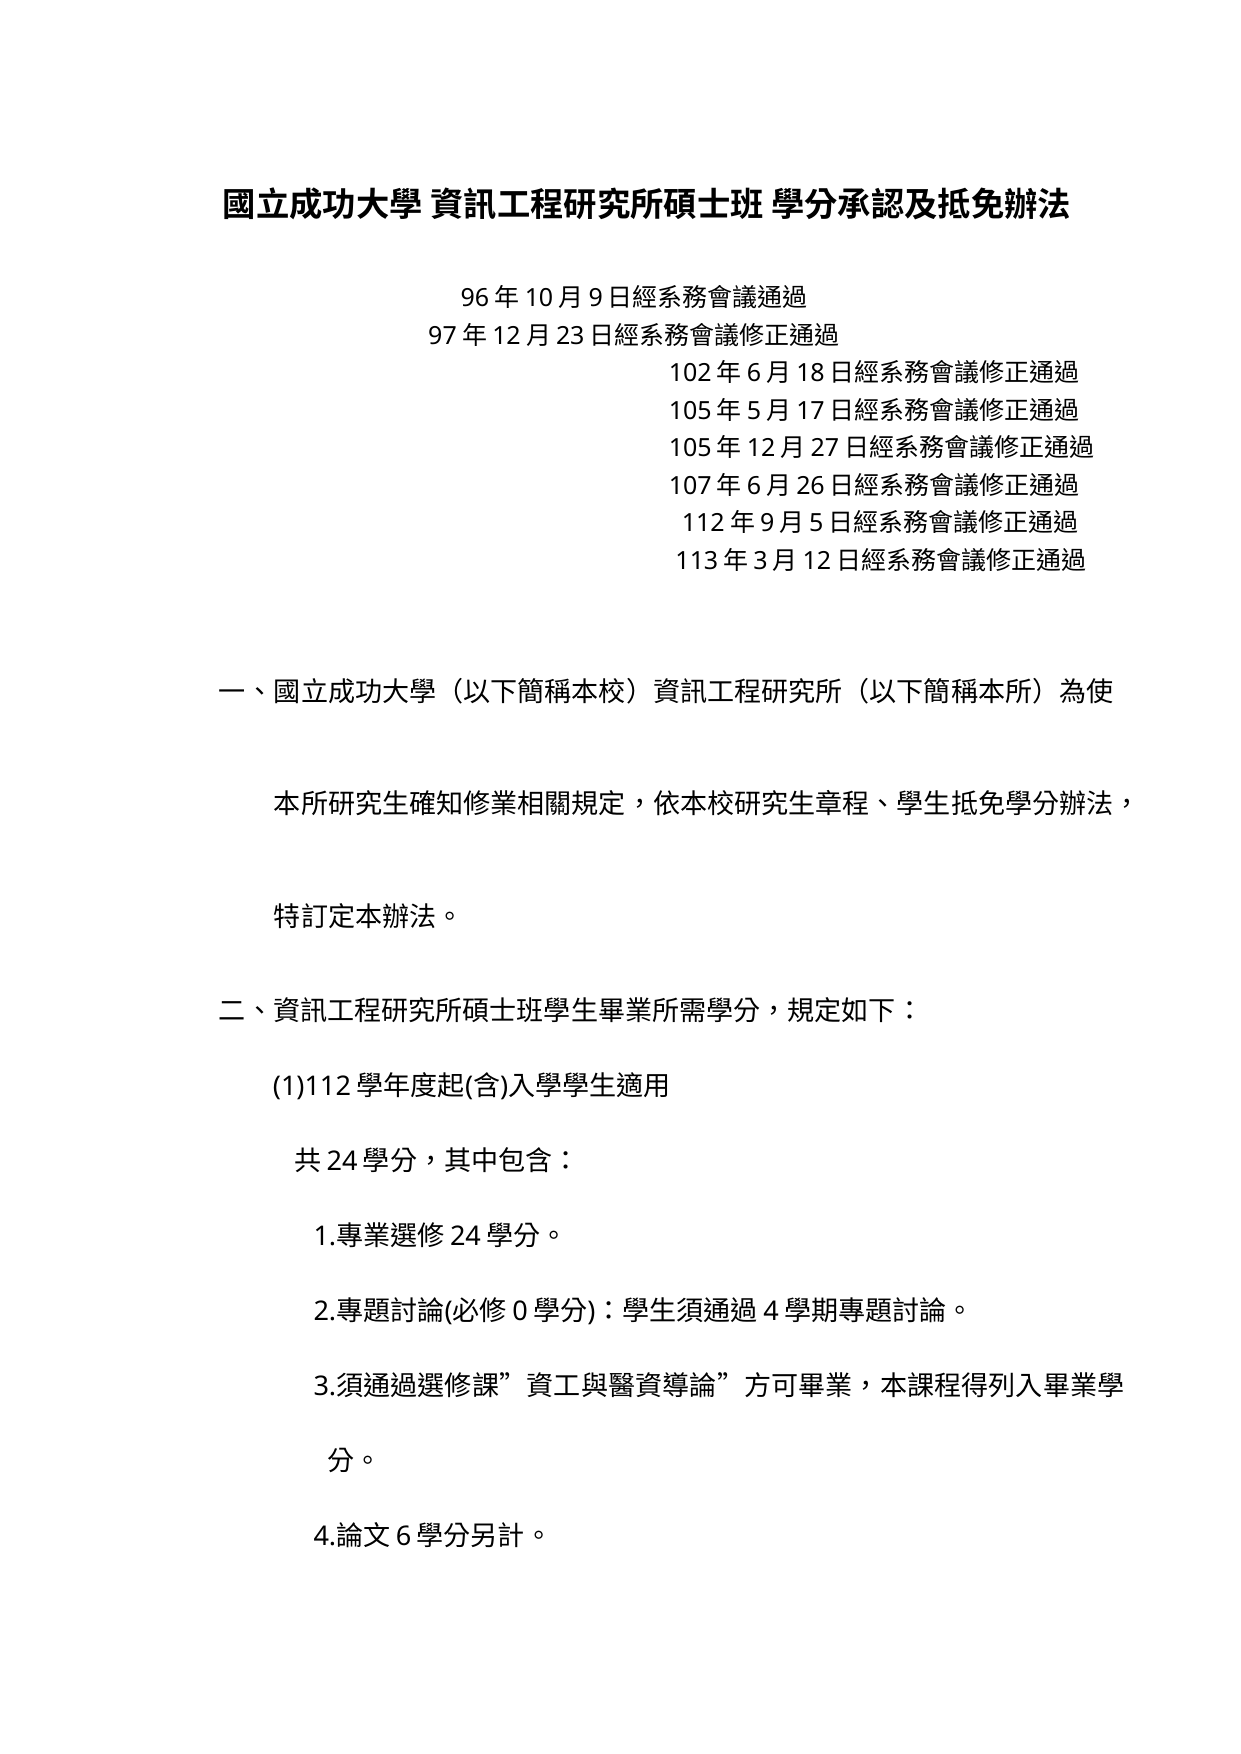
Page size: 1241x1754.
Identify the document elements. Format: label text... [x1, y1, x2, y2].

text 113年3月12日經系務會議修正通過 [169, 539, 1125, 577]
text 1.專業選修24學分。 [313, 1197, 1125, 1272]
text 96年10月9日經系務會議通過 [169, 277, 1125, 314]
text 共24學分，其中包含： [273, 1122, 1125, 1197]
text 3.須通過選修課”資工與醫資導論”方可畢業，本課程得列入畢業學分。 [313, 1347, 1125, 1497]
text 國立成功大學 資訊工程研究所碩士班 學分承認及抵免辦法 [169, 164, 1125, 239]
text 105年12月27日經系務會議修正通過 [169, 427, 1125, 464]
text 105年5月17日經系務會議修正通過 [169, 389, 1125, 427]
text 4.論文6學分另計。 [313, 1497, 1125, 1572]
list 國立成功大學（以下簡稱本校）資訊工程研究所（以下簡稱本所）為使本所研究生確知修業相關規定，依本校研究生章程、學生抵免學分辦法，特訂定本辦法。 [219, 652, 1125, 952]
text 2.專題討論(必修0學分)：學生須通過4學期專題討論。 [313, 1272, 1125, 1347]
text 102年6月18日經系務會議修正通過 [169, 352, 1125, 389]
text 107年6月26日經系務會議修正通過 [169, 464, 1125, 502]
text 112年9月5日經系務會議修正通過 [169, 502, 1125, 539]
text 97年12月23日經系務會議修正通過 [169, 314, 1125, 352]
text (1)112學年度起(含)入學學生適用 [273, 1047, 1125, 1122]
text 二、資訊工程研究所碩士班學生畢業所需學分，規定如下： [219, 972, 1125, 1047]
